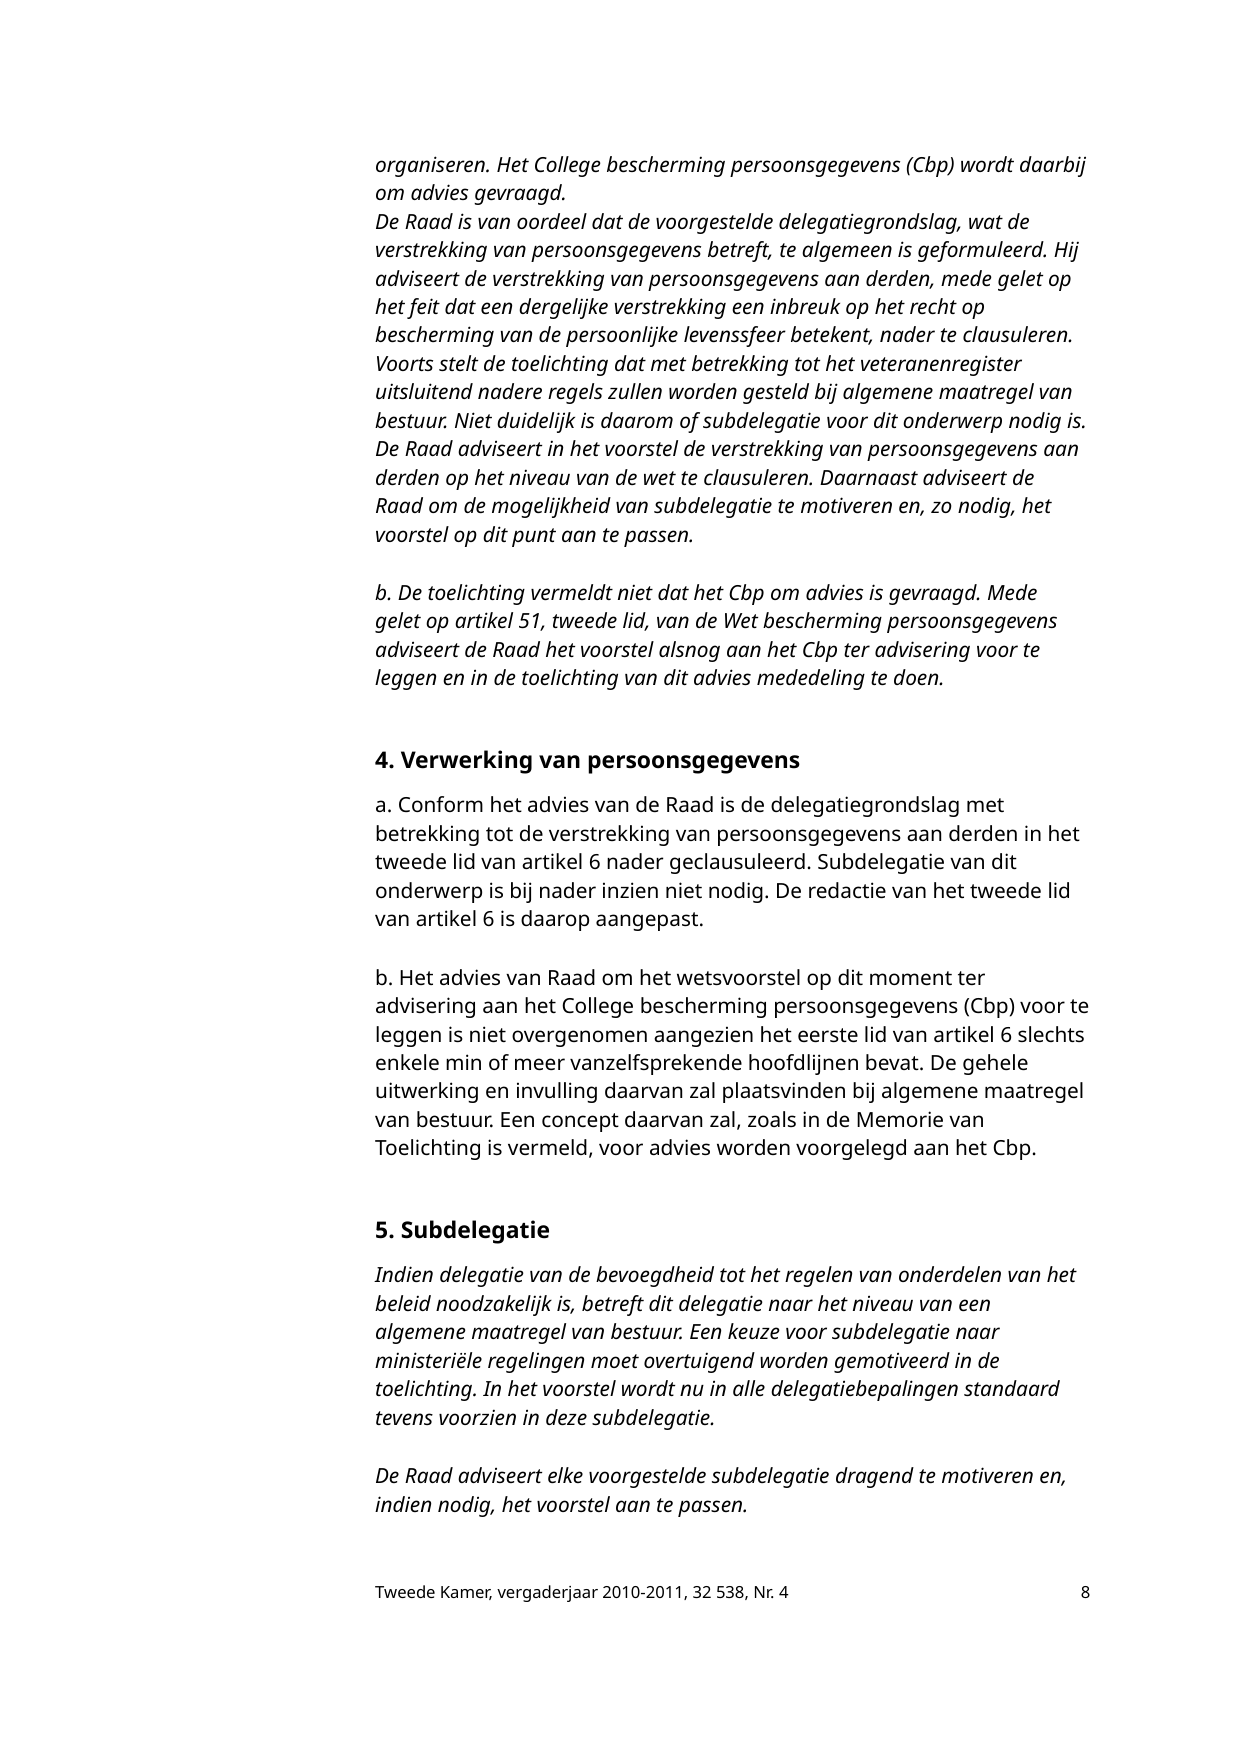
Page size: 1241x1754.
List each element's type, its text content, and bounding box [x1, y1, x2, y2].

subtitle 4. Verwerking van persoonsgegevens [375, 830, 1090, 861]
text Indien delegatie van de bevoegdheid tot het regelen van onderdelen van het beleid noodzakelijk is, betreft dit delegatie naar het niveau van een algemene maatregel van bestuur. Een keuze voor subdelegatie naar ministeriële regelingen moet overtuigend worden gemotiveerd in de toelichting. In het voorstel wordt nu in alle delegatiebepalingen standaard tevens voorzien in deze subdelegatie. [375, 1346, 1090, 1517]
text De Raad adviseert in het voorstel de verstrekking van persoonsgegevens aan derden op het niveau van de wet te clausuleren. Daarnaast adviseert de Raad om de mogelijkheid van subdelegatie te motiveren en, zo nodig, het voorstel op dit punt aan te passen. [375, 520, 1090, 633]
text b. Het advies van Raad om het wetsvoorstel op dit moment ter advisering aan het College bescherming persoonsgegevens (Cbp) voor te leggen is niet overgenomen aangezien het eerste lid van artikel 6 slechts enkele min of meer vanzelfsprekende hoofdlijnen bevat. De gehele uitwerking en invulling daarvan zal plaatsvinden bij algemene maatregel van bestuur. Een concept daarvan zal, zoals in de Memorie van Toelichting is vermeld, voor advies worden voorgelegd aan het Cbp. [375, 1048, 1090, 1247]
text Voorts stelt de toelichting dat met betrekking tot het veteranenregister uitsluitend nadere regels zullen worden gesteld bij algemene maatregel van bestuur. Niet duidelijk is daarom of subdelegatie voor dit onderwerp nodig is. [375, 434, 1090, 520]
text a. Conform het advies van de Raad is de delegatiegrondslag met betrekking tot de verstrekking van persoonsgegevens aan derden in het tweede lid van artikel 6 nader geclausuleerd. Subdelegatie van dit onderwerp is bij nader inzien niet nodig. De redactie van het tweede lid van artikel 6 is daarop aangepast. [375, 876, 1090, 1018]
subtitle 5. Subdelegatie [375, 1300, 1090, 1331]
text De Raad is van oordeel dat de voorgestelde delegatiegrondslag, wat de verstrekking van persoonsgegevens betreft, te algemeen is geformuleerd. Hij adviseert de verstrekking van persoonsgegevens aan derden, mede gelet op het feit dat een dergelijke verstrekking een inbreuk op het recht op bescherming van de persoonlijke levenssfeer betekent, nader te clausuleren. [375, 292, 1090, 434]
text a. Artikel 6, eerste lid, bepaalt dat persoonsgegevens van veteranen worden verwerkt in het veteranenregistratiesysteem (VRS) ten behoeve van de identificatie van veteranen en de mogelijkheid tot het informeren van veteranen over de toepassing van de artikelen 2 tot en met 4 en ten behoeve van wetenschappelijk onderzoek. Volgens het tweede lid worden bij of krachtens algemene maatregel van bestuur nadere regels gesteld met betrekking tot de inrichting en het beheer van het veteranenregistratiesysteem en de mogelijkheid van verstrekking van persoonsgegevens aan derden. Volgens de toelichting kan, wat dit laatste betreft, worden gedacht aan gemeenten die activiteiten voor veteranen organiseren. Het College bescherming persoonsgegevens (Cbp) wordt daarbij om advies gevraagd. [375, 150, 1090, 292]
text b. De toelichting vermeldt niet dat het Cbp om advies is gevraagd. Mede gelet op artikel 51, tweede lid, van de Wet bescherming persoonsgegevens adviseert de Raad het voorstel alsnog aan het Cbp ter advisering voor te leggen en in de toelichting van dit advies mededeling te doen. [375, 663, 1090, 777]
